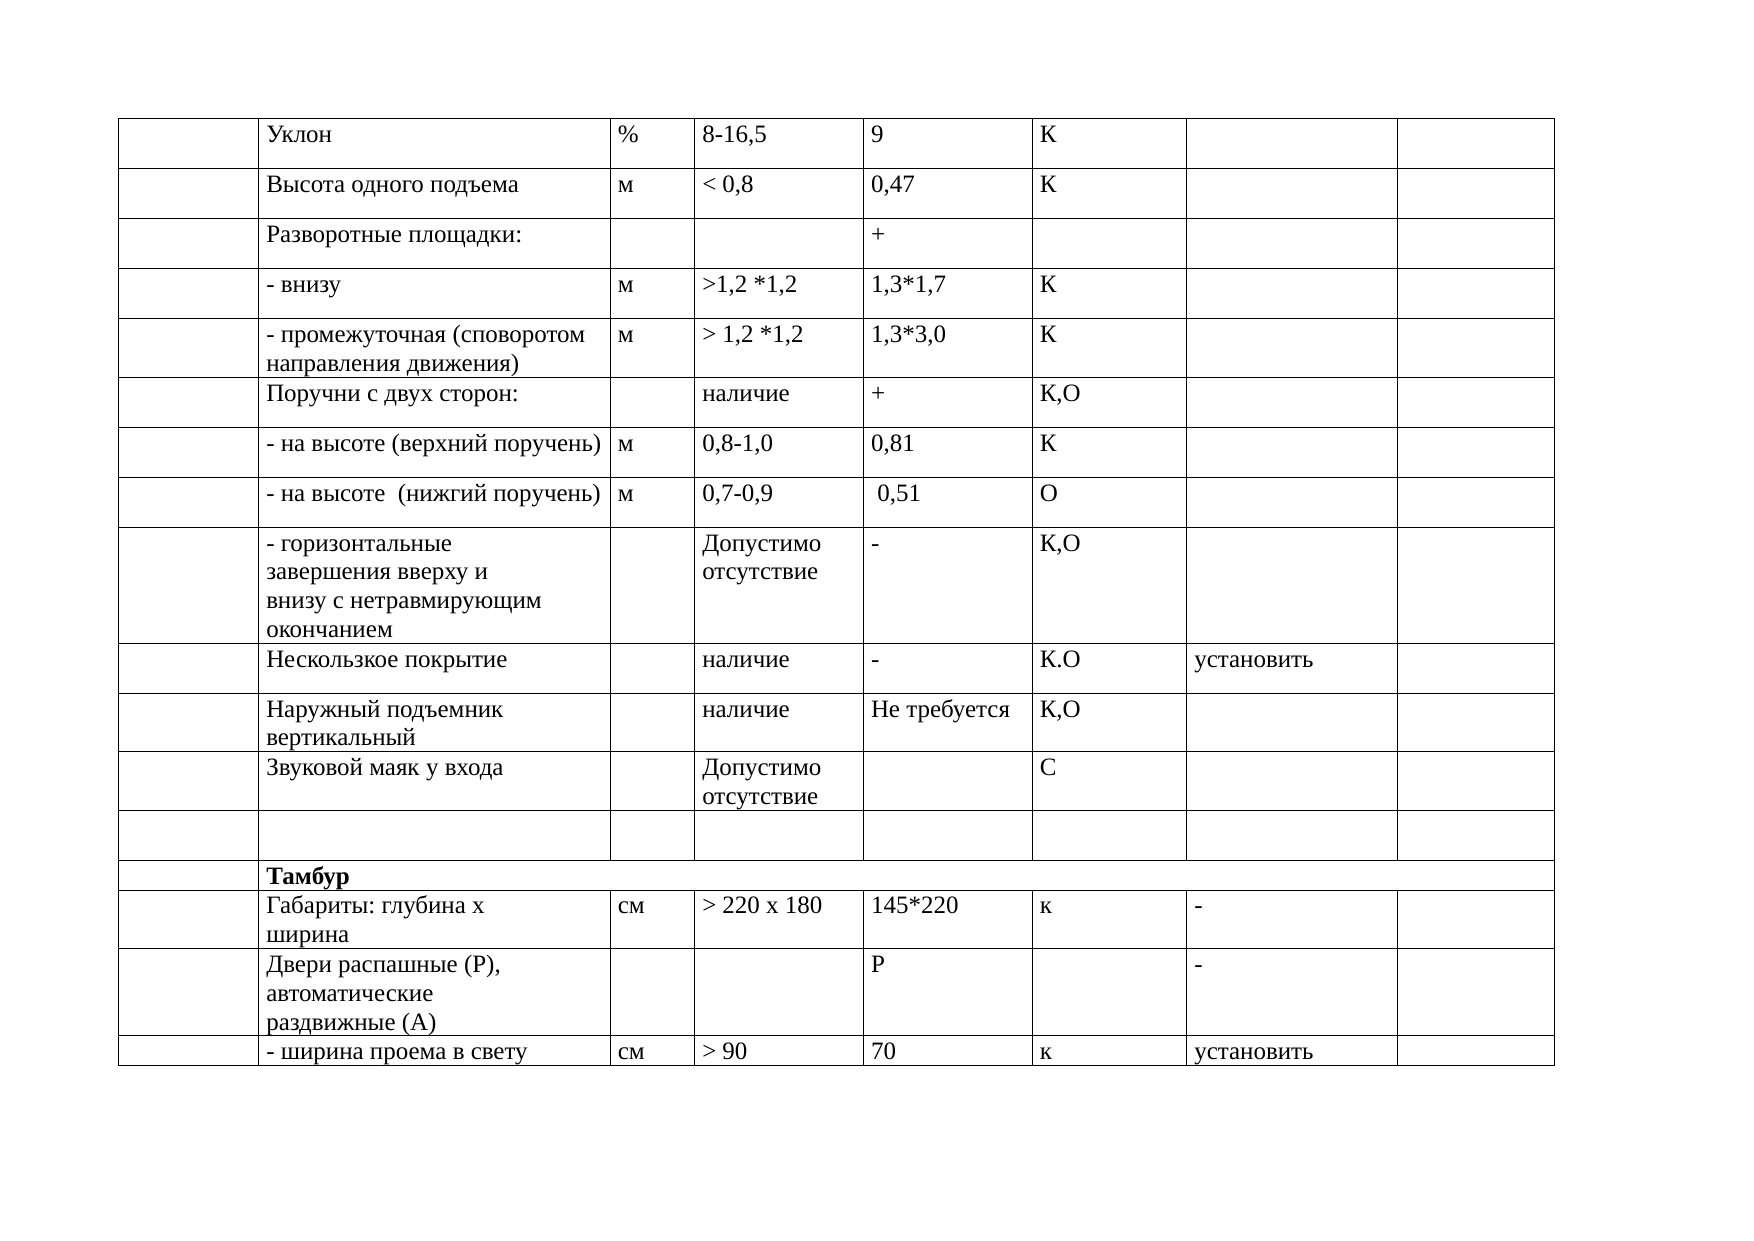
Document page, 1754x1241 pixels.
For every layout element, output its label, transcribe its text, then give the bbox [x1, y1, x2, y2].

table_cell Разворотные площадки: [259, 219, 610, 268]
table_cell [119, 428, 258, 477]
table_cell [864, 752, 1032, 810]
table_cell [1398, 811, 1554, 860]
table_cell [119, 219, 258, 268]
table_cell [1398, 319, 1554, 377]
table_cell [119, 119, 258, 168]
table_cell [1187, 694, 1397, 751]
table_cell 0,7-0,9 [695, 478, 863, 527]
table_cell 70 [864, 1036, 1032, 1065]
table_cell > 90 [695, 1036, 863, 1065]
table_cell [695, 811, 863, 860]
table_cell [1033, 811, 1186, 860]
table_cell [1398, 1036, 1554, 1065]
table_cell [1398, 478, 1554, 527]
table_cell Поручни с двух сторон: [259, 378, 610, 427]
table_cell [1033, 949, 1186, 1035]
table_cell + [864, 378, 1032, 427]
table_cell [1398, 949, 1554, 1035]
table_cell К.О [1033, 644, 1186, 693]
table_cell Наружный подъемник вертикальный [259, 694, 610, 751]
table_cell [1398, 428, 1554, 477]
table_cell [1187, 119, 1397, 168]
table_cell - [1187, 891, 1397, 948]
table_cell [1398, 694, 1554, 751]
table_cell [695, 219, 863, 268]
table_cell К,О [1033, 378, 1186, 427]
table_cell [1187, 269, 1397, 318]
table_cell - на высоте (нижгий поручень) [259, 478, 610, 527]
table_cell [119, 752, 258, 810]
table_cell [611, 644, 694, 693]
table_cell [864, 811, 1032, 860]
table_cell установить [1187, 1036, 1397, 1065]
table_cell [611, 219, 694, 268]
table_cell - [1187, 949, 1397, 1035]
table_cell см [611, 1036, 694, 1065]
table_cell [611, 694, 694, 751]
table_cell м [611, 269, 694, 318]
table_cell К,О [1033, 528, 1186, 643]
table_cell к [1033, 1036, 1186, 1065]
table_cell [1187, 478, 1397, 527]
table_cell Допустимо отсутствие [695, 752, 863, 810]
table_cell 1,3*3,0 [864, 319, 1032, 377]
table_cell > 1,2 *1,2 [695, 319, 863, 377]
table_cell [611, 752, 694, 810]
table_cell 0,8-1,0 [695, 428, 863, 477]
table_cell 9 [864, 119, 1032, 168]
table_cell 0,81 [864, 428, 1032, 477]
table_cell [1398, 528, 1554, 643]
table_cell + [864, 219, 1032, 268]
table_cell 1,3*1,7 [864, 269, 1032, 318]
table_cell - горизонтальные завершения вверху и внизу с нетравмирующим окончанием [259, 528, 610, 643]
table_cell К [1033, 119, 1186, 168]
table_cell наличие [695, 644, 863, 693]
table_cell м [611, 319, 694, 377]
table_cell [119, 528, 258, 643]
table_cell [119, 269, 258, 318]
table_cell см [611, 891, 694, 948]
table_cell О [1033, 478, 1186, 527]
table_cell [119, 861, 258, 889]
table_cell К [1033, 269, 1186, 318]
table_cell [119, 891, 258, 948]
table_cell < 0,8 [695, 169, 863, 218]
table_cell [259, 811, 610, 860]
table_cell [611, 528, 694, 643]
table_cell [611, 949, 694, 1035]
table_cell [1187, 528, 1397, 643]
table_cell - ширина проема в свету [259, 1036, 610, 1065]
table_cell [119, 644, 258, 693]
table_cell установить [1187, 644, 1397, 693]
table_cell [119, 1036, 258, 1065]
table_cell К [1033, 428, 1186, 477]
table_cell [1398, 891, 1554, 948]
table_cell Габариты: глубина x ширина [259, 891, 610, 948]
table_cell - [864, 644, 1032, 693]
table_cell м [611, 428, 694, 477]
table_cell 0,51 [864, 478, 1032, 527]
table_cell [1187, 219, 1397, 268]
table_cell [119, 169, 258, 218]
table_cell [1398, 219, 1554, 268]
table_cell м [611, 169, 694, 218]
table_cell - на высоте (верхний поручень) [259, 428, 610, 477]
table_cell [119, 478, 258, 527]
table_cell [1398, 269, 1554, 318]
table_cell [1187, 378, 1397, 427]
table_cell [1187, 811, 1397, 860]
table_cell наличие [695, 694, 863, 751]
table_cell Высота одного подъема [259, 169, 610, 218]
table_cell Не требуется [864, 694, 1032, 751]
table_cell [1187, 428, 1397, 477]
table_cell [611, 378, 694, 427]
table_cell [119, 319, 258, 377]
table_cell [1398, 378, 1554, 427]
table_cell [1398, 119, 1554, 168]
table_cell Уклон [259, 119, 610, 168]
table_cell К [1033, 169, 1186, 218]
table_cell >1,2 *1,2 [695, 269, 863, 318]
table_cell К [1033, 319, 1186, 377]
table_cell [1187, 752, 1397, 810]
table_cell 0,47 [864, 169, 1032, 218]
table_cell С [1033, 752, 1186, 810]
table_cell наличие [695, 378, 863, 427]
table_cell [611, 811, 694, 860]
table_cell к [1033, 891, 1186, 948]
table_cell % [611, 119, 694, 168]
table_cell Двери распашные (Р), автоматические раздвижные (А) [259, 949, 610, 1035]
table_cell [1398, 169, 1554, 218]
table_cell [1187, 319, 1397, 377]
table_cell - внизу [259, 269, 610, 318]
table_cell Тамбур [259, 861, 1554, 889]
table_cell [119, 378, 258, 427]
table_cell Звуковой маяк у входа [259, 752, 610, 810]
table_cell К,О [1033, 694, 1186, 751]
table_cell Допустимо отсутствие [695, 528, 863, 643]
table_cell Р [864, 949, 1032, 1035]
table_cell - промежуточная (споворотом направления движения) [259, 319, 610, 377]
table_cell 145*220 [864, 891, 1032, 948]
table_cell 8-16,5 [695, 119, 863, 168]
table_cell Нескользкое покрытие [259, 644, 610, 693]
table_cell м [611, 478, 694, 527]
table_cell [1187, 169, 1397, 218]
table_cell [119, 811, 258, 860]
table_cell [119, 949, 258, 1035]
table_cell - [864, 528, 1032, 643]
table_cell [119, 694, 258, 751]
table_cell > 220 x 180 [695, 891, 863, 948]
table_cell [1033, 219, 1186, 268]
table_cell [1398, 644, 1554, 693]
table_cell [1398, 752, 1554, 810]
table_cell [695, 949, 863, 1035]
